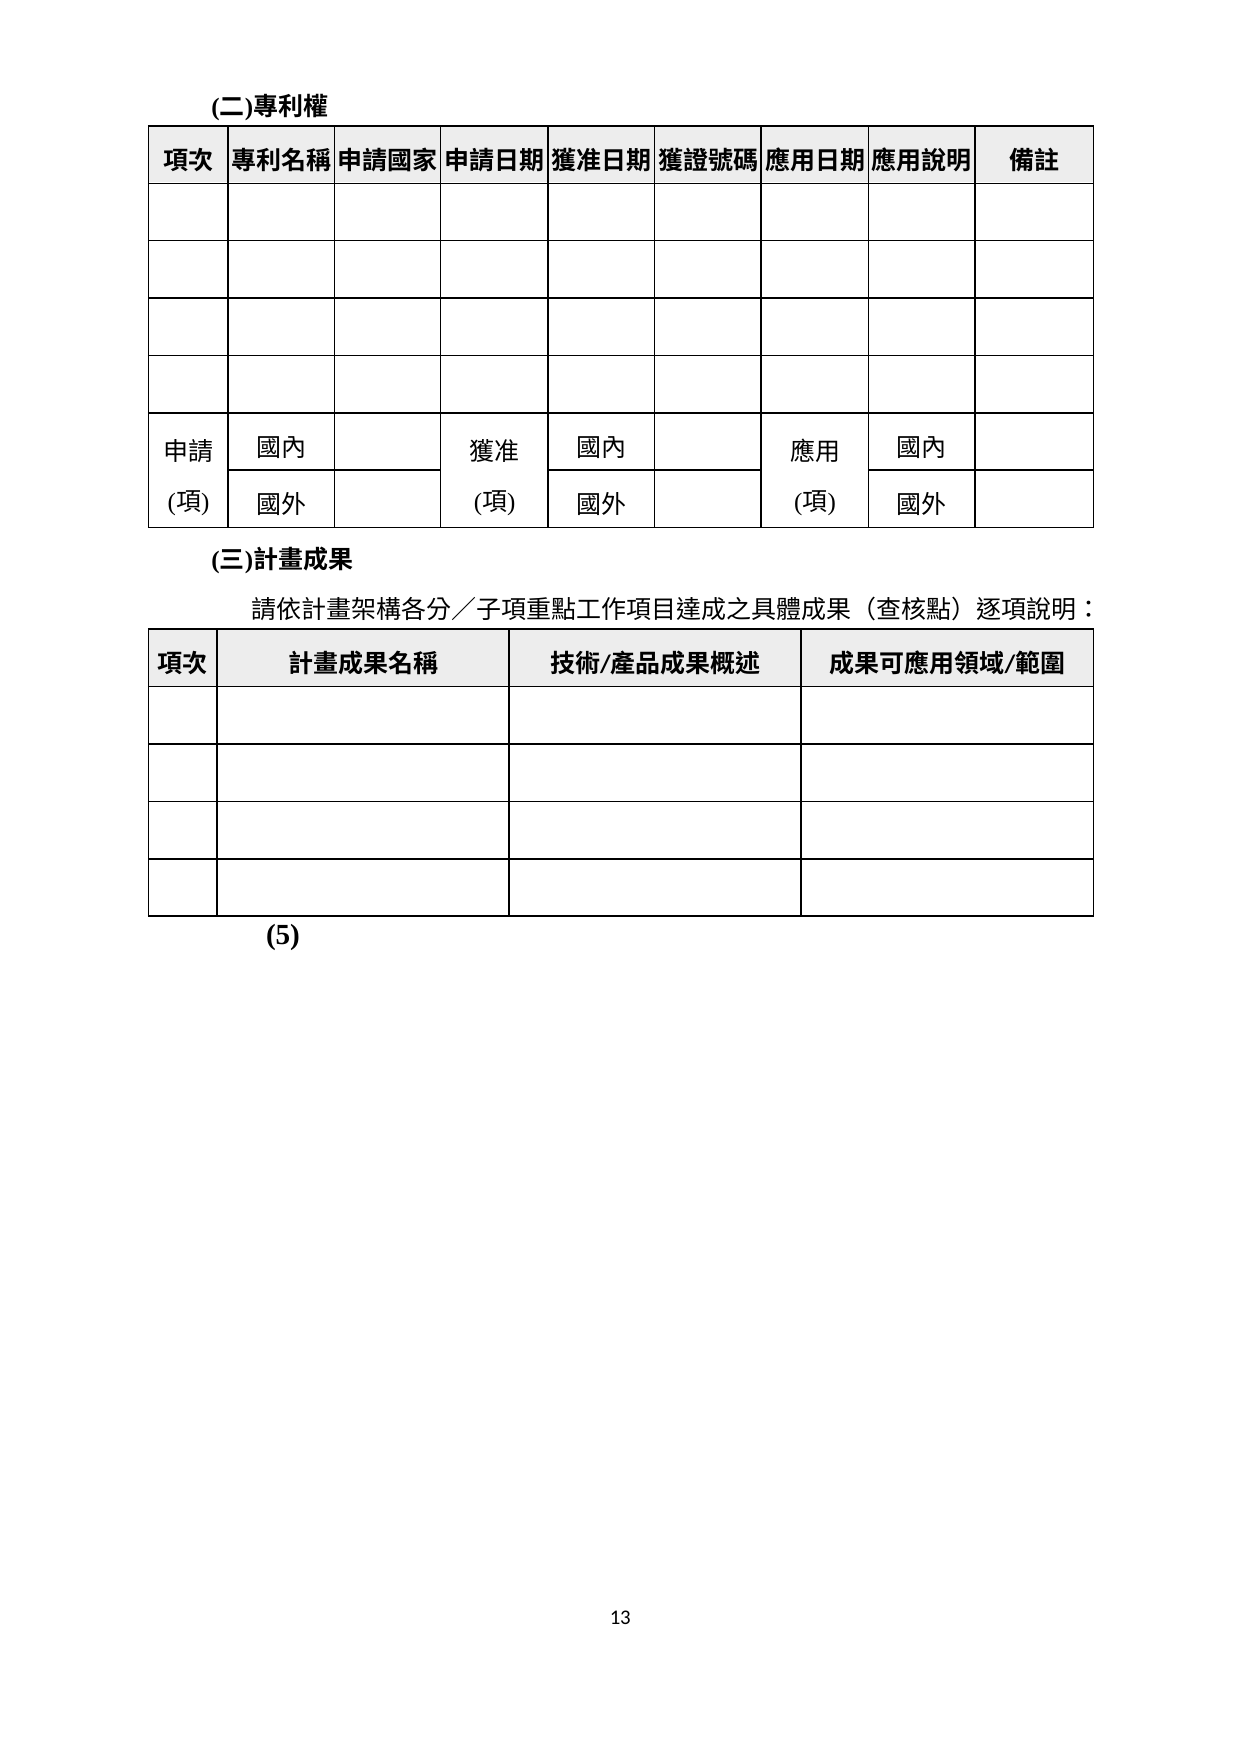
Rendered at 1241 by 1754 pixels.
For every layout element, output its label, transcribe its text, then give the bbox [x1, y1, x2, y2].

table_cell [441, 299, 547, 354]
table_cell [976, 299, 1093, 354]
table_cell [976, 356, 1093, 412]
table_cell [549, 356, 654, 412]
table_cell [802, 687, 1093, 743]
table_header 申請國家 [335, 127, 440, 182]
table_cell [869, 356, 974, 412]
table_cell [229, 184, 334, 240]
table_cell [655, 471, 760, 527]
table_cell [149, 687, 216, 743]
text 請依計畫架構各分／子項重點工作項目達成之具體成果（查核點）逐項說明： [251, 578, 1138, 628]
table_cell [802, 802, 1093, 858]
table_header 項次 [149, 630, 216, 686]
table_cell [976, 241, 1093, 297]
table_cell [335, 356, 440, 412]
table_cell [149, 860, 216, 915]
table_header 成果可應用領域/範圍 [802, 630, 1093, 686]
table_cell [549, 241, 654, 297]
table_cell [218, 745, 508, 801]
table_cell [869, 184, 974, 240]
table_cell [218, 802, 508, 858]
table_cell [218, 860, 508, 915]
table_cell [655, 241, 760, 297]
table_cell 應用 (項) [762, 414, 868, 527]
table_cell [229, 356, 334, 412]
table_cell [441, 356, 547, 412]
table_header 應用日期 [762, 127, 868, 182]
table_cell [335, 471, 440, 527]
table_cell [149, 241, 227, 297]
table_cell [441, 241, 547, 297]
table_header 專利名稱 [229, 127, 334, 182]
table_cell 國內 [229, 414, 334, 469]
table_cell [549, 184, 654, 240]
table_cell [510, 802, 800, 858]
table_cell [335, 241, 440, 297]
table_cell [229, 241, 334, 297]
table_cell [149, 356, 227, 412]
table_header 獲證號碼 [655, 127, 760, 182]
table_cell [218, 687, 508, 743]
table_cell [149, 802, 216, 858]
table_cell [762, 299, 868, 354]
table_cell [976, 471, 1093, 527]
table_cell [802, 745, 1093, 801]
table_header 技術/產品成果概述 [510, 630, 800, 686]
table_cell [335, 184, 440, 240]
table_header 應用說明 [869, 127, 974, 182]
table_cell [510, 860, 800, 915]
table_cell [149, 299, 227, 354]
table_cell [335, 299, 440, 354]
table_cell [655, 414, 760, 469]
table_header 獲准日期 [549, 127, 654, 182]
table_cell 國外 [549, 471, 654, 527]
table_cell 國內 [549, 414, 654, 469]
table_cell 申請 (項) [149, 414, 227, 527]
table_cell [762, 241, 868, 297]
table_header 申請日期 [441, 127, 547, 182]
table_cell [869, 299, 974, 354]
table_cell [229, 299, 334, 354]
table_cell [976, 414, 1093, 469]
table_cell [549, 299, 654, 354]
table_cell [762, 184, 868, 240]
table_cell [441, 184, 547, 240]
table_cell [655, 356, 760, 412]
table_cell [802, 860, 1093, 915]
table_cell 國外 [229, 471, 334, 527]
table_cell [510, 745, 800, 801]
table_cell [510, 687, 800, 743]
table_cell [149, 184, 227, 240]
table_header 項次 [149, 127, 227, 182]
table_cell [762, 356, 868, 412]
table_cell 國內 [869, 414, 974, 469]
table_cell [655, 299, 760, 354]
table_cell 國外 [869, 471, 974, 527]
table_header 計畫成果名稱 [218, 630, 508, 686]
table_cell 獲准 (項) [441, 414, 547, 527]
table_header 備註 [976, 127, 1093, 182]
subtitle (二)專利權 [211, 75, 1092, 125]
subtitle (三)計畫成果 [211, 528, 1092, 578]
table_cell [976, 184, 1093, 240]
table_cell [869, 241, 974, 297]
table_cell [655, 184, 760, 240]
table_cell [149, 745, 216, 801]
table_cell [335, 414, 440, 469]
